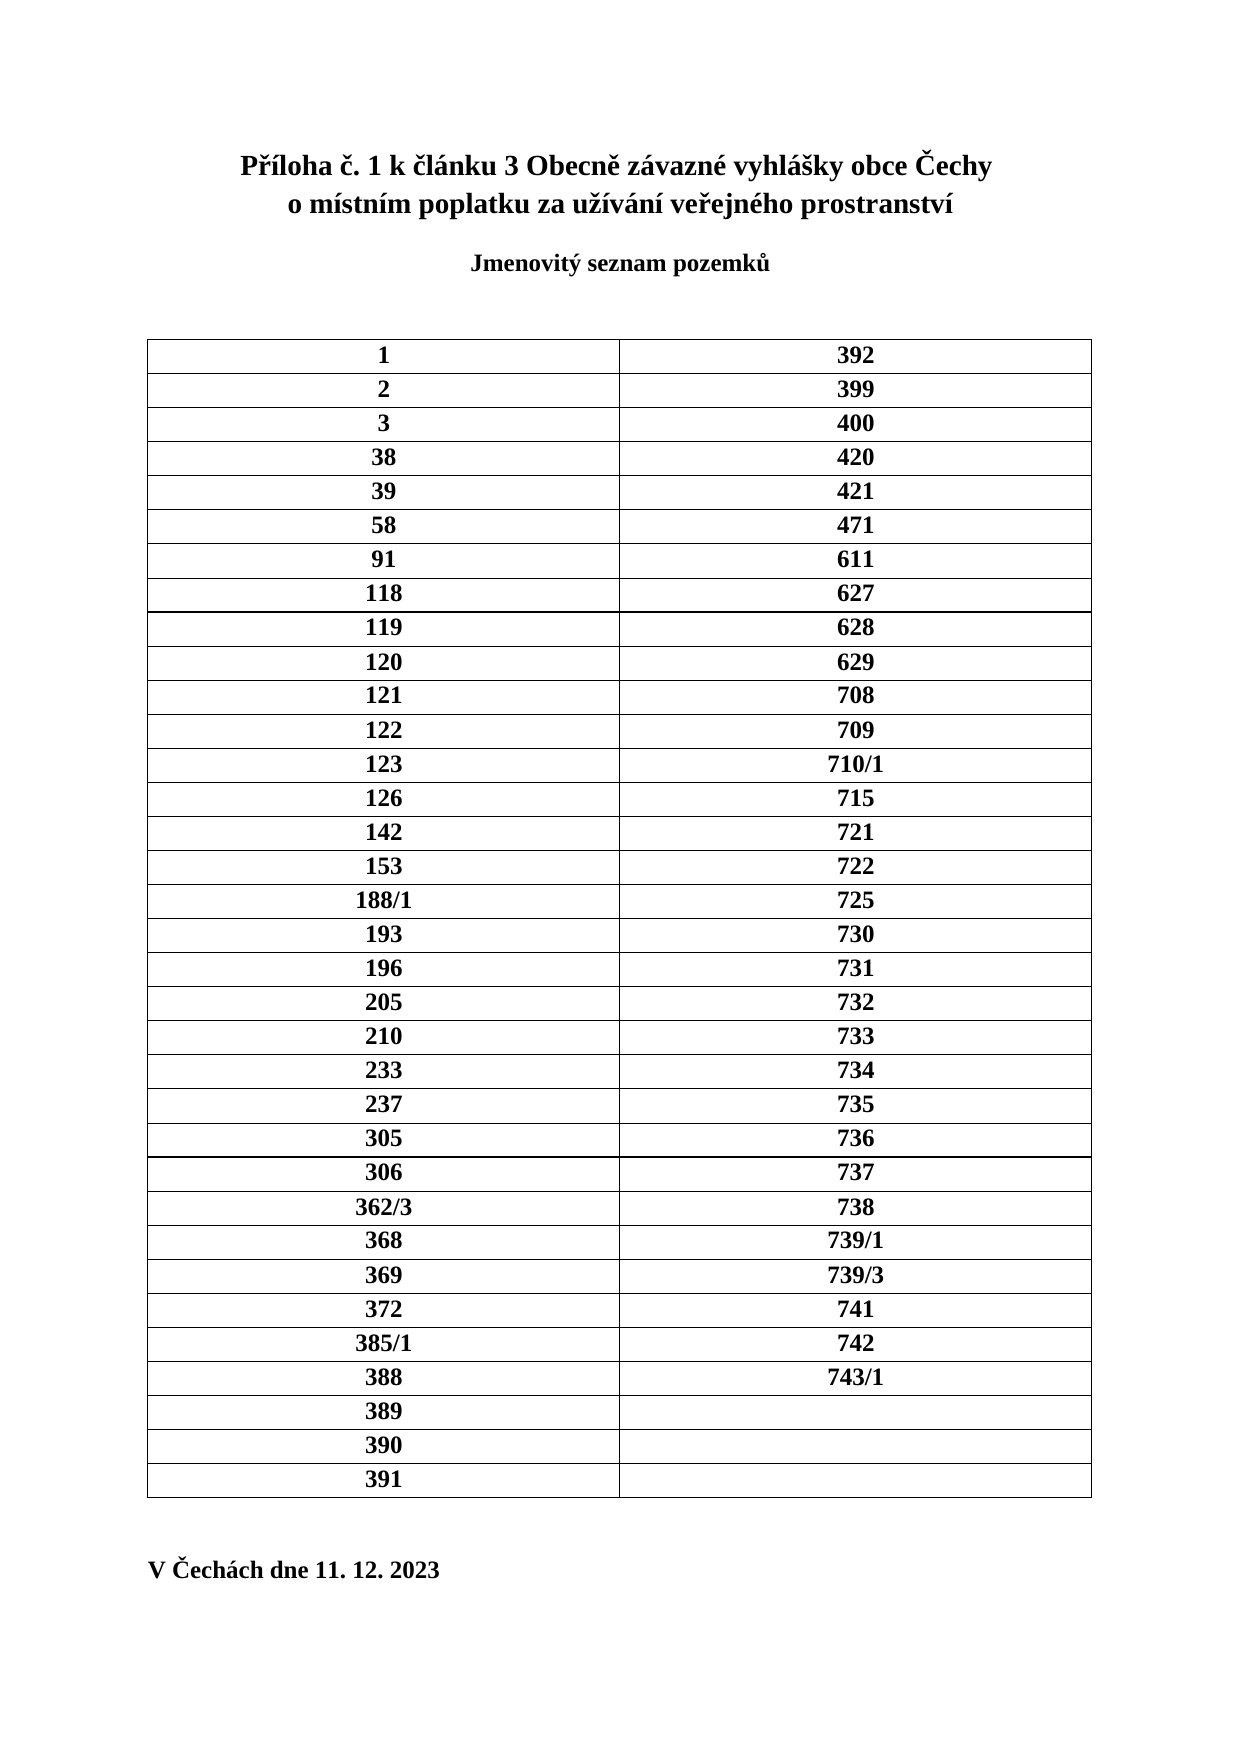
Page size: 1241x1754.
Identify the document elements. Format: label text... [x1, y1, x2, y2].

table_cell 388 [148, 1362, 619, 1395]
table_cell [620, 1464, 1091, 1497]
table_cell 471 [620, 510, 1091, 543]
table_cell 611 [620, 544, 1091, 577]
table_cell 735 [620, 1089, 1091, 1122]
table_cell 708 [620, 681, 1091, 714]
table_cell 368 [148, 1226, 619, 1259]
table_cell 193 [148, 919, 619, 952]
table_cell 91 [148, 544, 619, 577]
table_cell 58 [148, 510, 619, 543]
table_cell 196 [148, 953, 619, 986]
table_cell 369 [148, 1260, 619, 1293]
table_cell 742 [620, 1328, 1091, 1361]
table_cell 210 [148, 1021, 619, 1054]
table_cell 372 [148, 1294, 619, 1327]
text V Čechách dne 11. 12. 2023 [148, 1556, 1093, 1584]
text o místním poplatku za užívání veřejného prostranství [148, 186, 1093, 220]
table_cell 399 [620, 374, 1091, 407]
table_cell 121 [148, 681, 619, 714]
table_cell 38 [148, 442, 619, 475]
table_cell 733 [620, 1021, 1091, 1054]
table_cell 237 [148, 1089, 619, 1122]
table_cell 305 [148, 1124, 619, 1156]
table_cell 730 [620, 919, 1091, 952]
table_cell 739/1 [620, 1226, 1091, 1259]
table_cell 400 [620, 408, 1091, 441]
table_cell 119 [148, 613, 619, 646]
table_cell 628 [620, 613, 1091, 646]
text Příloha č. 1 k článku 3 Obecně závazné vyhlášky obce Čechy [148, 148, 1093, 181]
table_cell 722 [620, 851, 1091, 884]
table_cell 233 [148, 1055, 619, 1088]
table_cell 725 [620, 885, 1091, 918]
table_cell 122 [148, 715, 619, 748]
table_cell 743/1 [620, 1362, 1091, 1395]
table_cell 709 [620, 715, 1091, 748]
table_cell 738 [620, 1192, 1091, 1224]
table_cell 736 [620, 1124, 1091, 1156]
table_cell 732 [620, 987, 1091, 1020]
table_cell 721 [620, 817, 1091, 850]
table_cell 39 [148, 476, 619, 509]
table_cell 2 [148, 374, 619, 407]
table_cell [620, 1430, 1091, 1463]
table_cell 420 [620, 442, 1091, 475]
table_cell [620, 1396, 1091, 1429]
table_header 1 [148, 340, 619, 373]
table_cell 126 [148, 783, 619, 816]
table_cell 389 [148, 1396, 619, 1429]
table_cell 737 [620, 1158, 1091, 1191]
text Jmenovitý seznam pozemků [148, 248, 1093, 277]
table_cell 629 [620, 647, 1091, 679]
table_cell 123 [148, 749, 619, 782]
table_cell 741 [620, 1294, 1091, 1327]
table_cell 421 [620, 476, 1091, 509]
table_cell 390 [148, 1430, 619, 1463]
table_cell 715 [620, 783, 1091, 816]
table_cell 731 [620, 953, 1091, 986]
table_cell 739/3 [620, 1260, 1091, 1293]
table_cell 385/1 [148, 1328, 619, 1361]
table_cell 120 [148, 647, 619, 679]
table_cell 188/1 [148, 885, 619, 918]
table_cell 306 [148, 1158, 619, 1191]
table_header 392 [620, 340, 1091, 373]
table_cell 710/1 [620, 749, 1091, 782]
table_cell 734 [620, 1055, 1091, 1088]
table_cell 118 [148, 579, 619, 611]
table_cell 362/3 [148, 1192, 619, 1224]
table_cell 3 [148, 408, 619, 441]
table_cell 391 [148, 1464, 619, 1497]
table_cell 142 [148, 817, 619, 850]
table_cell 627 [620, 579, 1091, 611]
table_cell 205 [148, 987, 619, 1020]
table_cell 153 [148, 851, 619, 884]
